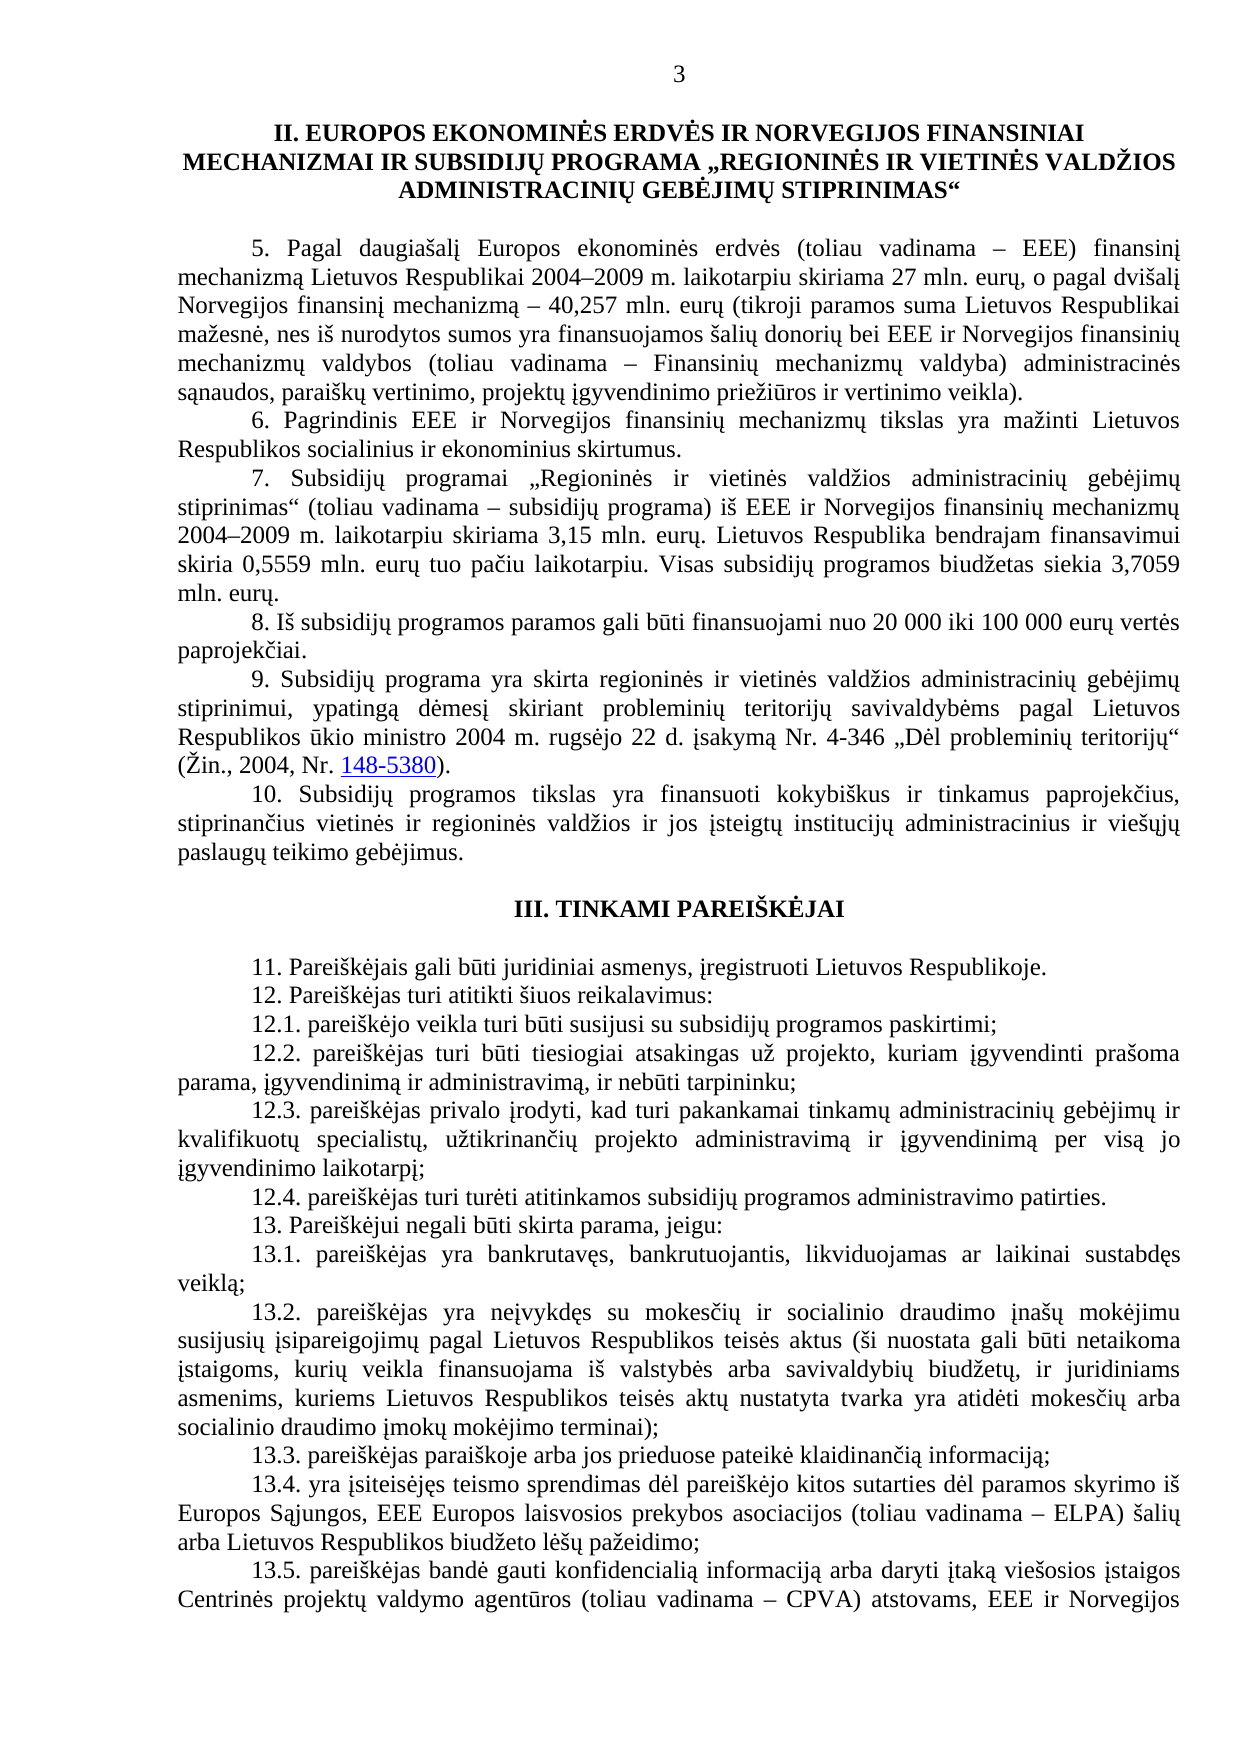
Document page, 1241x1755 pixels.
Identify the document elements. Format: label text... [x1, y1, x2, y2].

text 10. Subsidijų programos tikslas yra finansuoti kokybiškus ir tinkamus paprojekčius, stiprinančius vietinės ir regioninės valdžios ir jos įsteigtų institucijų administracinius ir viešųjų paslaugų teikimo gebėjimus. [177, 779, 1181, 866]
text 12. Pareiškėjas turi atitikti šiuos reikalavimus: [177, 981, 1181, 1009]
text 13. Pareiškėjui negali būti skirta parama, jeigu: [177, 1211, 1181, 1239]
text 12.1. pareiškėjo veikla turi būti susijusi su subsidijų programos paskirtimi; [177, 1009, 1181, 1038]
text 9. Subsidijų programa yra skirta regioninės ir vietinės valdžios administracinių gebėjimų stiprinimui, ypatingą dėmesį skiriant probleminių teritorijų savivaldybėms pagal Lietuvos Respublikos ūkio ministro 2004 m. rugsėjo 22 d. įsakymą Nr. 4-346 „Dėl probleminių teritorijų“ (Žin., 2004, Nr. 148-5380). [177, 664, 1181, 779]
text II. EUROPOS EKONOMINĖS ERDVĖS IR NORVEGIJOS FINANSINIAI MECHANIZMAI IR SUBSIDIJŲ PROGRAMA „REGIONINĖS IR VIETINĖS VALDŽIOS ADMINISTRACINIŲ GEBĖJIMŲ STIPRINIMAS“ [177, 118, 1181, 204]
text 12.4. pareiškėjas turi turėti atitinkamos subsidijų programos administravimo patirties. [177, 1182, 1181, 1211]
text 7. Subsidijų programai „Regioninės ir vietinės valdžios administracinių gebėjimų stiprinimas“ (toliau vadinama – subsidijų programa) iš EEE ir Norvegijos finansinių mechanizmų 2004–2009 m. laikotarpiu skiriama 3,15 mln. eurų. Lietuvos Respublika bendrajam finansavimui skiria 0,5559 mln. eurų tuo pačiu laikotarpiu. Visas subsidijų programos biudžetas siekia 3,7059 mln. eurų. [177, 463, 1181, 607]
text 13.5. pareiškėjas bandė gauti konfidencialią informaciją arba daryti įtaką viešosios įstaigos Centrinės projektų valdymo agentūros (toliau vadinama – CPVA) atstovams, EEE ir Norvegijos [177, 1556, 1181, 1613]
text 11. Pareiškėjais gali būti juridiniai asmenys, įregistruoti Lietuvos Respublikoje. [177, 952, 1181, 981]
text 13.2. pareiškėjas yra neįvykdęs su mokesčių ir socialinio draudimo įnašų mokėjimu susijusių įsipareigojimų pagal Lietuvos Respublikos teisės aktus (ši nuostata gali būti netaikoma įstaigoms, kurių veikla finansuojama iš valstybės arba savivaldybių biudžetų, ir juridiniams asmenims, kuriems Lietuvos Respublikos teisės aktų nustatyta tvarka yra atidėti mokesčių arba socialinio draudimo įmokų mokėjimo terminai); [177, 1297, 1181, 1441]
text 13.1. pareiškėjas yra bankrutavęs, bankrutuojantis, likviduojamas ar laikinai sustabdęs veiklą; [177, 1239, 1181, 1297]
text 6. Pagrindinis EEE ir Norvegijos finansinių mechanizmų tikslas yra mažinti Lietuvos Respublikos socialinius ir ekonominius skirtumus. [177, 406, 1181, 463]
text 5. Pagal daugiašalį Europos ekonominės erdvės (toliau vadinama – EEE) finansinį mechanizmą Lietuvos Respublikai 2004–2009 m. laikotarpiu skiriama 27 mln. eurų, o pagal dvišalį Norvegijos finansinį mechanizmą – 40,257 mln. eurų (tikroji paramos suma Lietuvos Respublikai mažesnė, nes iš nurodytos sumos yra finansuojamos šalių donorių bei EEE ir Norvegijos finansinių mechanizmų valdybos (toliau vadinama – Finansinių mechanizmų valdyba) administracinės sąnaudos, paraiškų vertinimo, projektų įgyvendinimo priežiūros ir vertinimo veikla). [177, 233, 1181, 406]
text 12.2. pareiškėjas turi būti tiesiogiai atsakingas už projekto, kuriam įgyvendinti prašoma parama, įgyvendinimą ir administravimą, ir nebūti tarpininku; [177, 1038, 1181, 1096]
text III. TINKAMI PAREIŠKĖJAI [177, 894, 1181, 923]
text 13.3. pareiškėjas paraiškoje arba jos prieduose pateikė klaidinančią informaciją; [177, 1441, 1181, 1469]
text 8. Iš subsidijų programos paramos gali būti finansuojami nuo 20 000 iki 100 000 eurų vertės paprojekčiai. [177, 607, 1181, 664]
text 13.4. yra įsiteisėjęs teismo sprendimas dėl pareiškėjo kitos sutarties dėl paramos skyrimo iš Europos Sąjungos, EEE Europos laisvosios prekybos asociacijos (toliau vadinama – ELPA) šalių arba Lietuvos Respublikos biudžeto lėšų pažeidimo; [177, 1469, 1181, 1556]
text 12.3. pareiškėjas privalo įrodyti, kad turi pakankamai tinkamų administracinių gebėjimų ir kvalifikuotų specialistų, užtikrinančių projekto administravimą ir įgyvendinimą per visą jo įgyvendinimo laikotarpį; [177, 1096, 1181, 1182]
